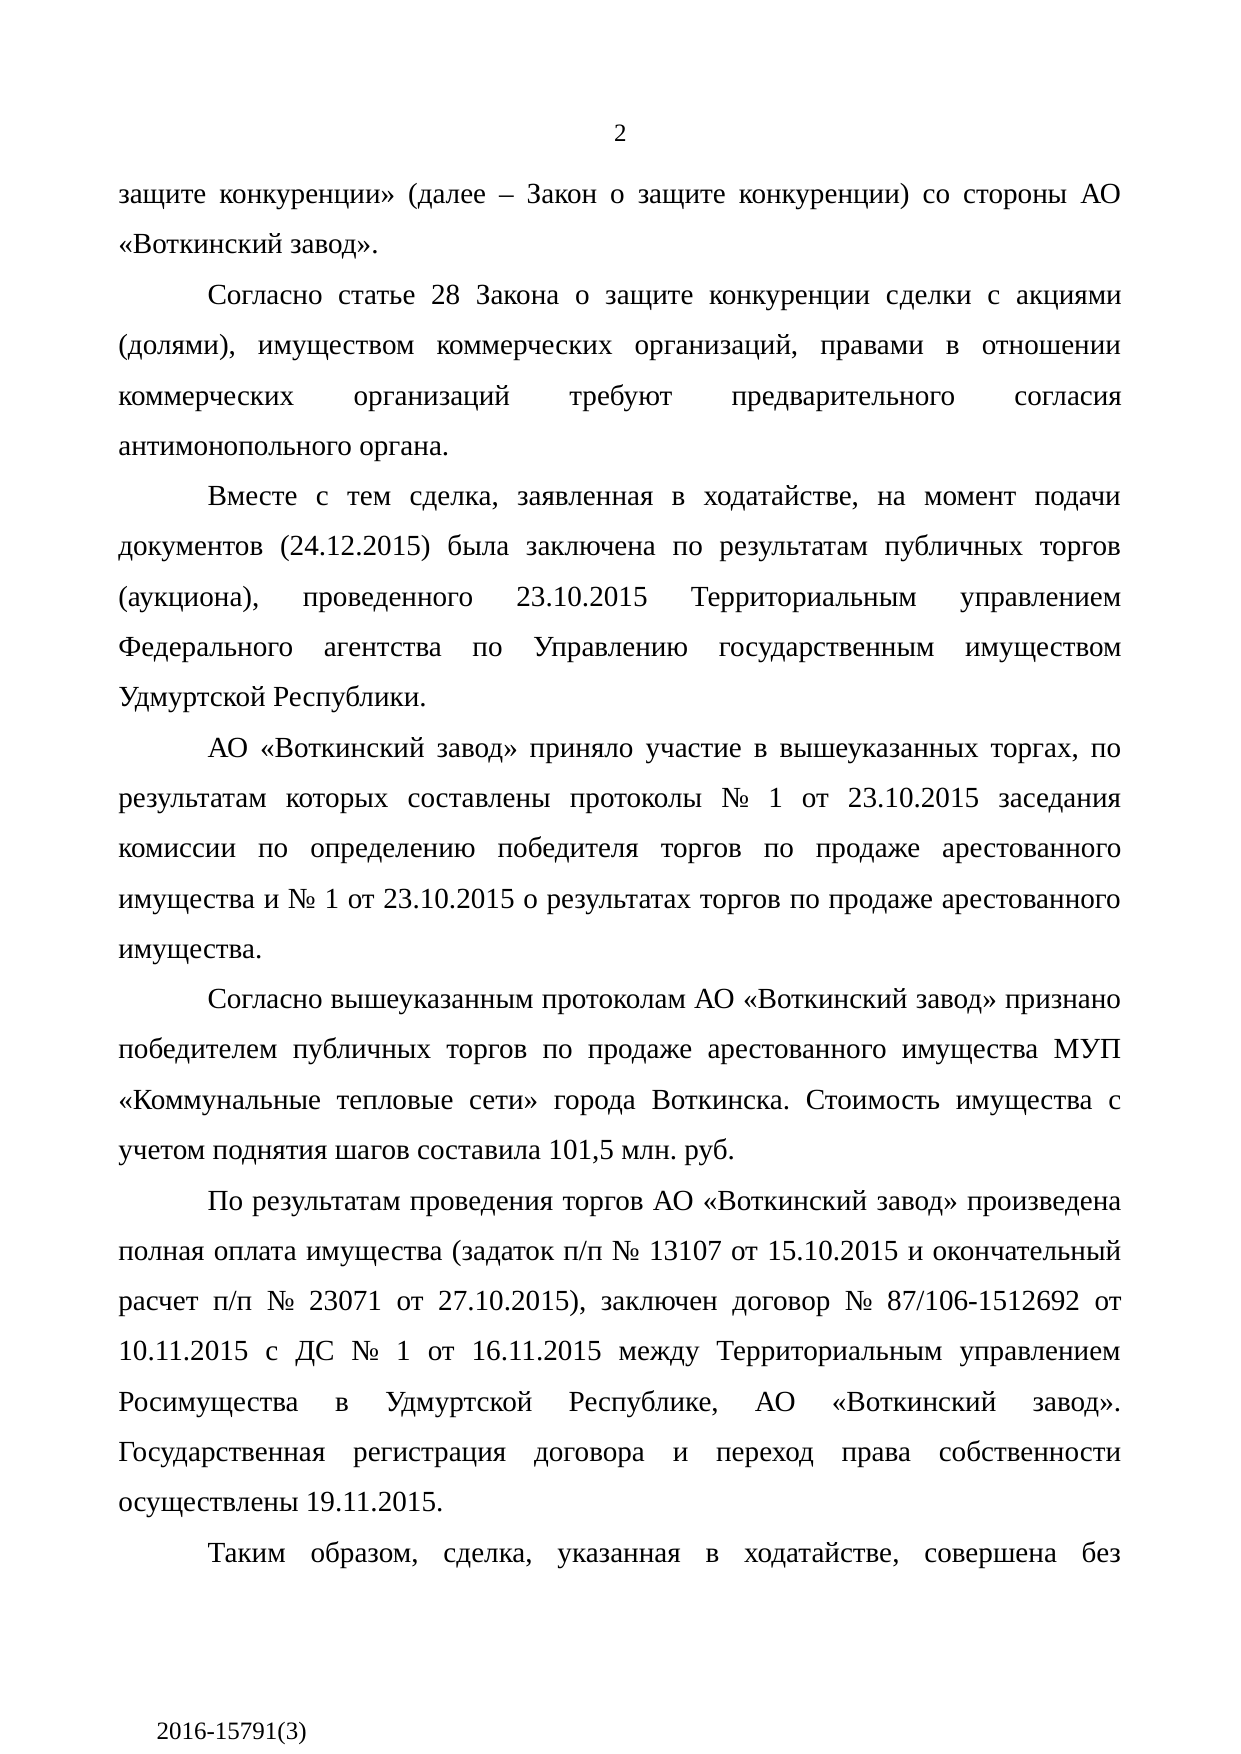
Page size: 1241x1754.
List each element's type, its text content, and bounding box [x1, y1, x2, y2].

text Таким образом, сделка, указанная в ходатайстве, совершена без [118, 1535, 1122, 1568]
text Вместе с тем сделка, заявленная в ходатайстве, на момент подачи документов (24.12.2015) была заключена по результатам публичных торгов (аукциона), проведенного 23.10.2015 Территориальным управлением Федерального агентства по Управлению государственным имуществом Удмуртской Республики. [118, 478, 1122, 713]
text защите конкуренции» (далее – Закон о защите конкуренции) со стороны АО «Воткинский завод». [118, 176, 1122, 260]
text АО «Воткинский завод» приняло участие в вышеуказанных торгах, по результатам которых составлены протоколы № 1 от 23.10.2015 заседания комиссии по определению победителя торгов по продаже арестованного имущества и № 1 от 23.10.2015 о результатах торгов по продаже арестованного имущества. [118, 730, 1122, 964]
text Согласно статье 28 Закона о защите конкуренции сделки с акциями (долями), имуществом коммерческих организаций, правами в отношении коммерческих организаций требуют предварительного согласия антимонопольного органа. [118, 277, 1122, 461]
text По результатам проведения торгов АО «Воткинский завод» произведена полная оплата имущества (задаток п/п № 13107 от 15.10.2015 и окончательный расчет п/п № 23071 от 27.10.2015), заключен договор № 87/106-1512692 от 10.11.2015 с ДС № 1 от 16.11.2015 между Территориальным управлением Росимущества в Удмуртской Республике, АО «Воткинский завод». Государственная регистрация договора и переход права собственности осуществлены 19.11.2015. [118, 1183, 1122, 1518]
text Согласно вышеуказанным протоколам АО «Воткинский завод» признано победителем публичных торгов по продаже арестованного имущества МУП «Коммунальные тепловые сети» города Воткинска. Стоимость имущества с учетом поднятия шагов составила 101,5 млн. руб. [118, 981, 1122, 1166]
